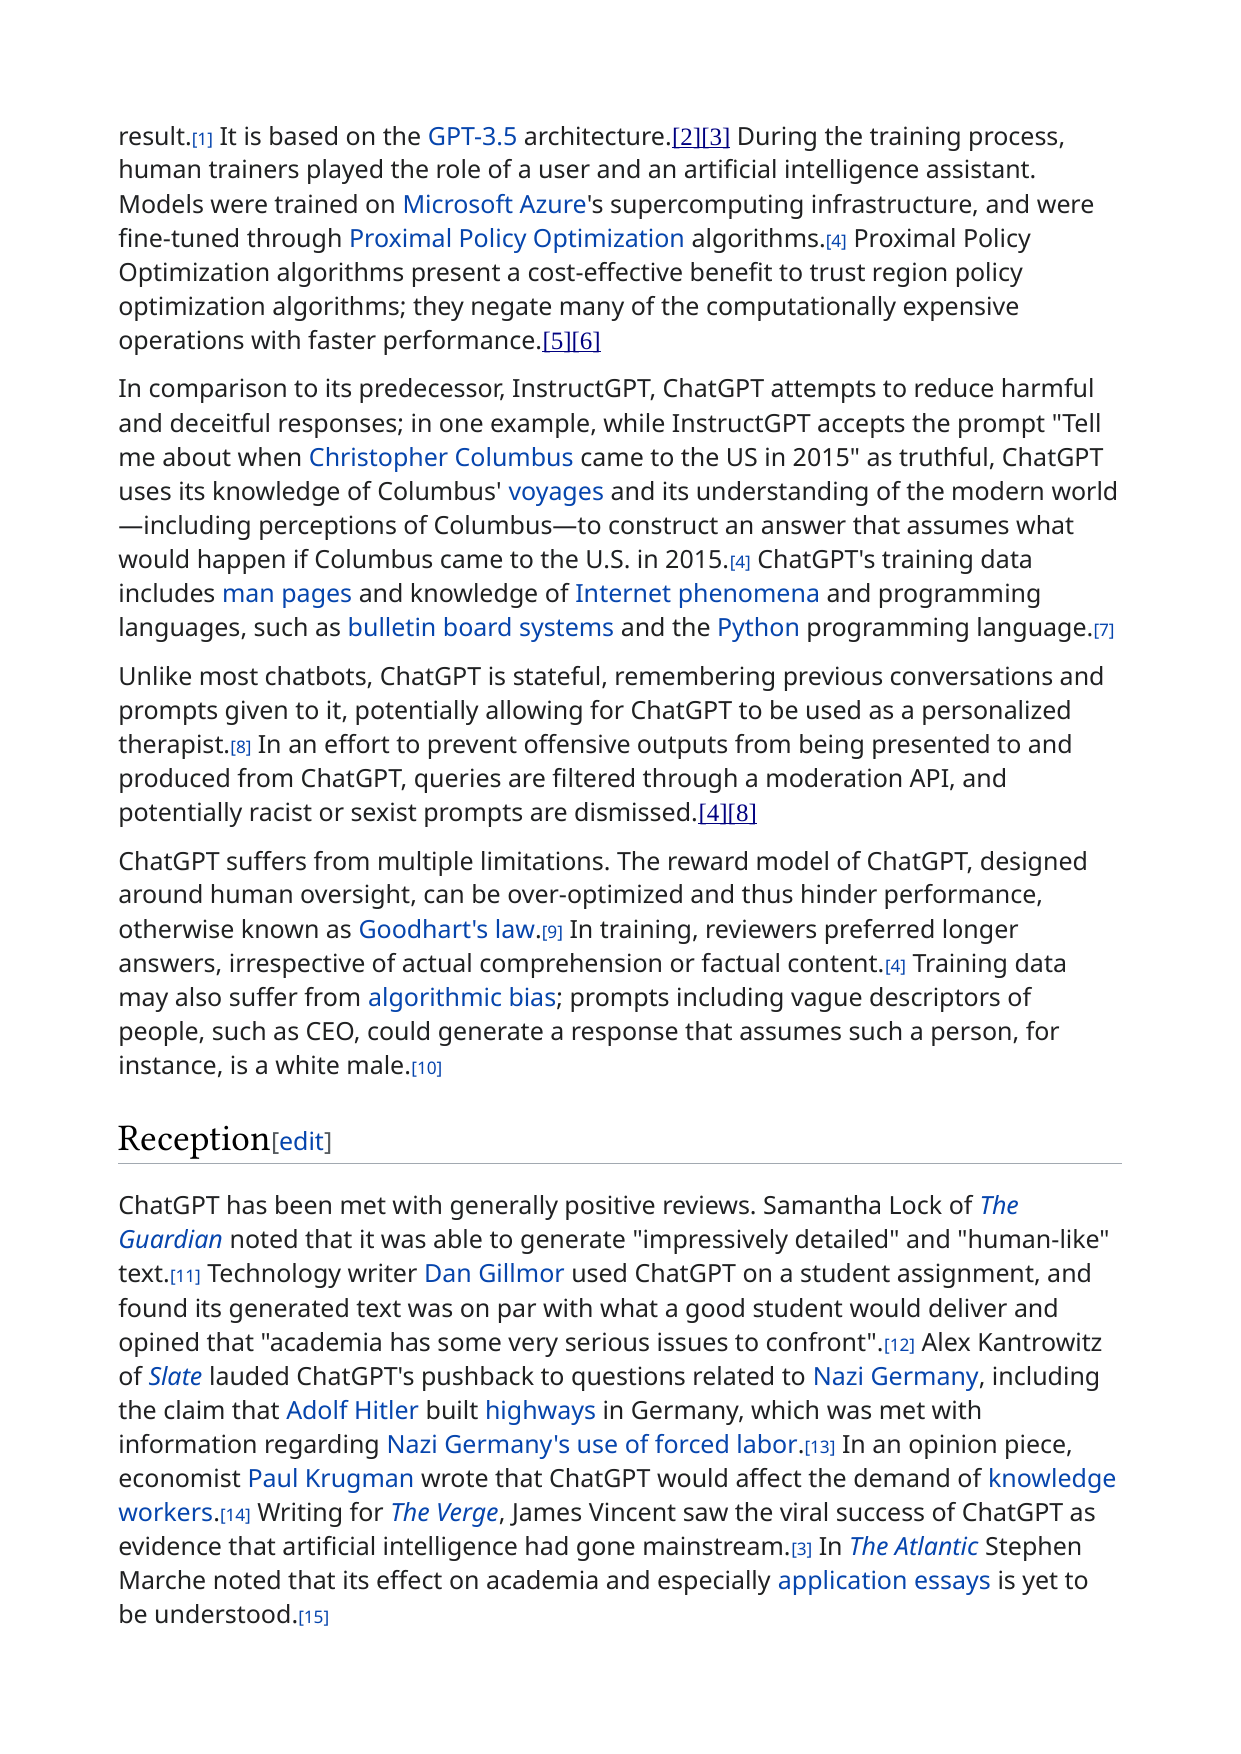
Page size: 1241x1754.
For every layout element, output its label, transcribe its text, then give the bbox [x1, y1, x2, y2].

text ChatGPT suffers from multiple limitations. The reward model of ChatGPT, designed around human oversight, can be over-optimized and thus hinder performance, otherwise known as Goodhart's law.[9] In training, reviewers preferred longer answers, irrespective of actual comprehension or factual content.[4] Training data may also suffer from algorithmic bias; prompts including vague descriptors of people, such as CEO, could generate a response that assumes such a person, for instance, is a white male.[10] [118, 843, 1122, 1082]
subtitle Reception[edit] [118, 1117, 1122, 1163]
text Unlike most chatbots, ChatGPT is stateful, remembering previous conversations and prompts given to it, potentially allowing for ChatGPT to be used as a personalized therapist.[8] In an effort to prevent offensive outputs from being presented to and produced from ChatGPT, queries are filtered through a moderation API, and potentially racist or sexist prompts are dismissed.[4][8] [118, 658, 1122, 828]
text In comparison to its predecessor, InstructGPT, ChatGPT attempts to reduce harmful and deceitful responses; in one example, while InstructGPT accepts the prompt "Tell me about when Christopher Columbus came to the US in 2015" as truthful, ChatGPT uses its knowledge of Columbus' voyages and its understanding of the modern world—including perceptions of Columbus—to construct an answer that assumes what would happen if Columbus came to the U.S. in 2015.[4] ChatGPT's training data includes man pages and knowledge of Internet phenomena and programming languages, such as bulletin board systems and the Python programming language.[7] [118, 371, 1122, 644]
text result.[1] It is based on the GPT-3.5 architecture.[2][3] During the training process, human trainers played the role of a user and an artificial intelligence assistant. Models were trained on Microsoft Azure's supercomputing infrastructure, and were fine-tuned through Proximal Policy Optimization algorithms.[4] Proximal Policy Optimization algorithms present a cost-effective benefit to trust region policy optimization algorithms; they negate many of the computationally expensive operations with faster performance.[5][6] [118, 118, 1122, 357]
text ChatGPT has been met with generally positive reviews. Samantha Lock of The Guardian noted that it was able to generate "impressively detailed" and "human-like" text.[11] Technology writer Dan Gillmor used ChatGPT on a student assignment, and found its generated text was on par with what a good student would deliver and opined that "academia has some very serious issues to confront".[12] Alex Kantrowitz of Slate lauded ChatGPT's pushback to questions related to Nazi Germany, including the claim that Adolf Hitler built highways in Germany, which was met with information regarding Nazi Germany's use of forced labor.[13] In an opinion piece, economist Paul Krugman wrote that ChatGPT would affect the demand of knowledge workers.[14] Writing for The Verge, James Vincent saw the viral success of ChatGPT as evidence that artificial intelligence had gone mainstream.[3] In The Atlantic Stephen Marche noted that its effect on academia and especially application essays is yet to be understood.[15] [118, 1188, 1122, 1631]
